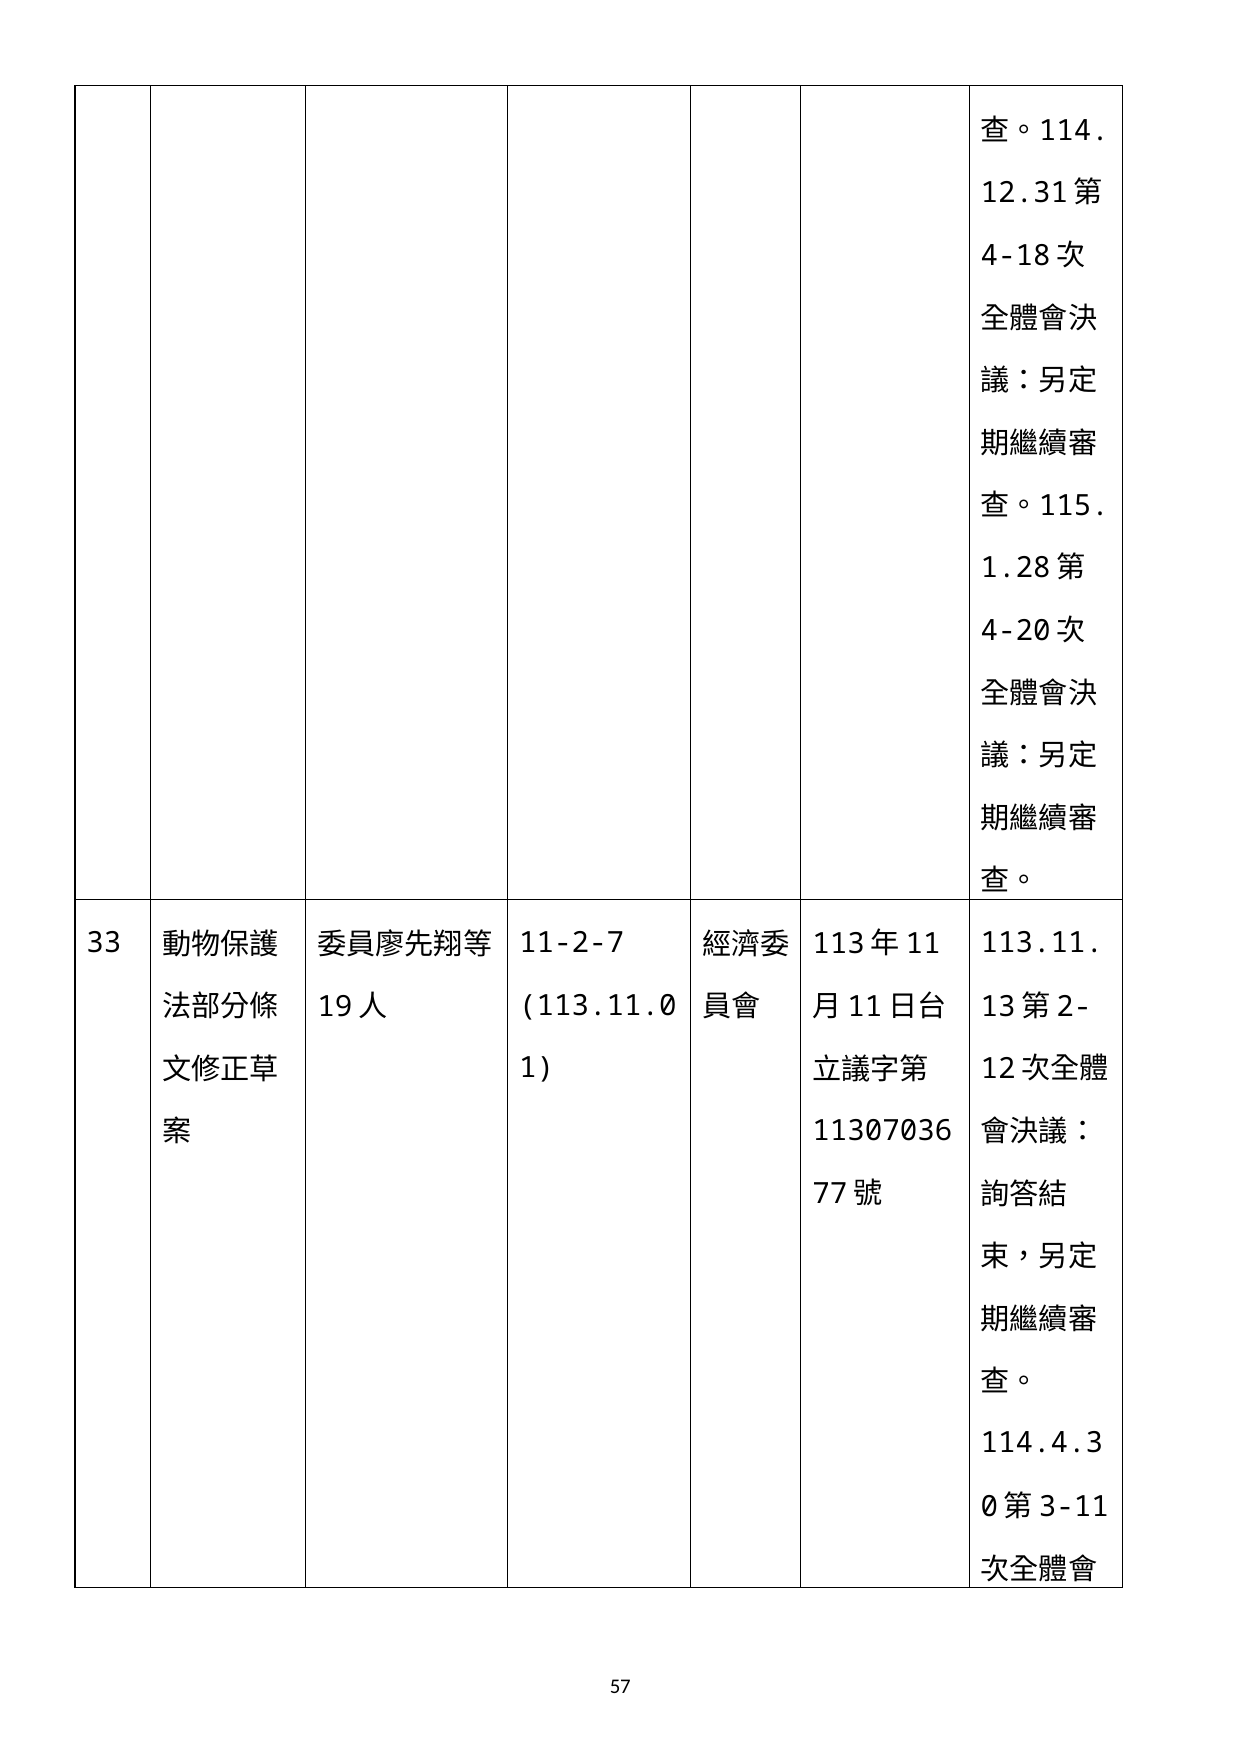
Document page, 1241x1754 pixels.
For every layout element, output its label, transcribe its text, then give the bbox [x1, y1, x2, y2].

table_cell 動物保護法部分條文修正草案 [151, 900, 305, 1587]
table_cell 查。114.12.31第4-18次全體會決議：另定期繼續審查。115.1.28第4-20次全體會決議：另定期繼續審查。 [970, 86, 1122, 899]
table_cell 113.11.13第2-12次全體會決議：詢答結束，另定期繼續審查。 114.4.30第3-11次全體會 [970, 900, 1122, 1587]
table_cell 經濟委員會 [691, 900, 800, 1587]
table_cell [76, 86, 150, 899]
table_cell 11-2-7 (113.11.01) [508, 900, 690, 1587]
table_cell [691, 86, 800, 899]
table_cell [151, 86, 305, 899]
table_cell [801, 86, 969, 899]
table_cell 委員廖先翔等19人 [306, 900, 507, 1587]
table_cell 33 [76, 900, 150, 1587]
table_cell [306, 86, 507, 899]
table_cell [508, 86, 690, 899]
table_cell 113年11月11日台立議字第1130703677號 [801, 900, 969, 1587]
